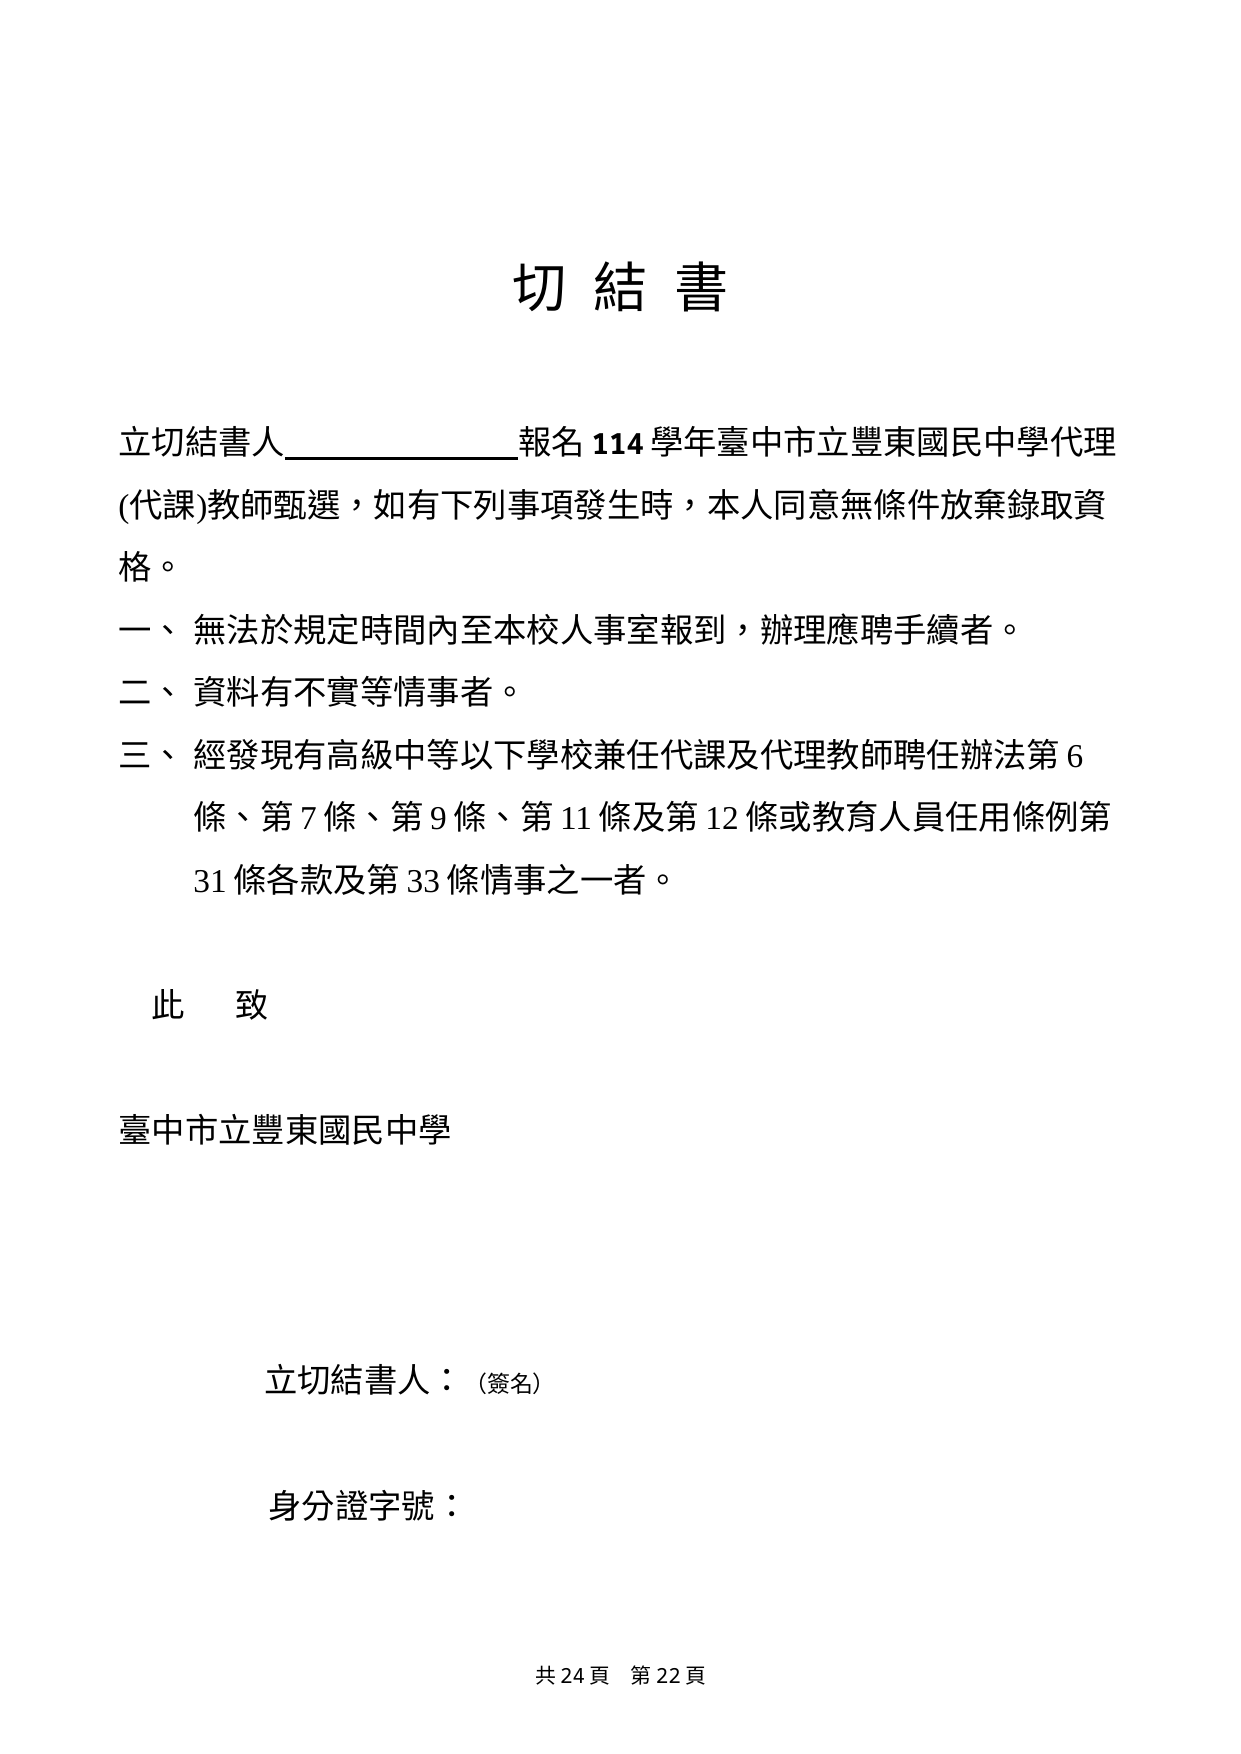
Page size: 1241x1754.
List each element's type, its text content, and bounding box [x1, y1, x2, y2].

text 此 致 [118, 961, 1122, 1023]
text 立切結書人 報名114學年臺中市立豐東國民中學代理(代課)教師甄選，如有下列事項發生時，本人同意無條件放棄錄取資格。 [118, 398, 1122, 586]
list 資料有不實等情事者。 [118, 648, 1122, 711]
list 無法於規定時間內至本校人事室報到，辦理應聘手續者。 [118, 586, 1122, 648]
text 身分證字號： [118, 1461, 1122, 1523]
list 經發現有高級中等以下學校兼任代課及代理教師聘任辦法第6條、第7條、第9條、第11條及第12條或教育人員任用條例第31條各款及第33條情事之一者。 [118, 711, 1122, 898]
text 臺中市立豐東國民中學 [118, 1086, 1122, 1148]
text 切 結 書 [118, 211, 1122, 336]
text 立切結書人：（簽名） [118, 1336, 1122, 1398]
